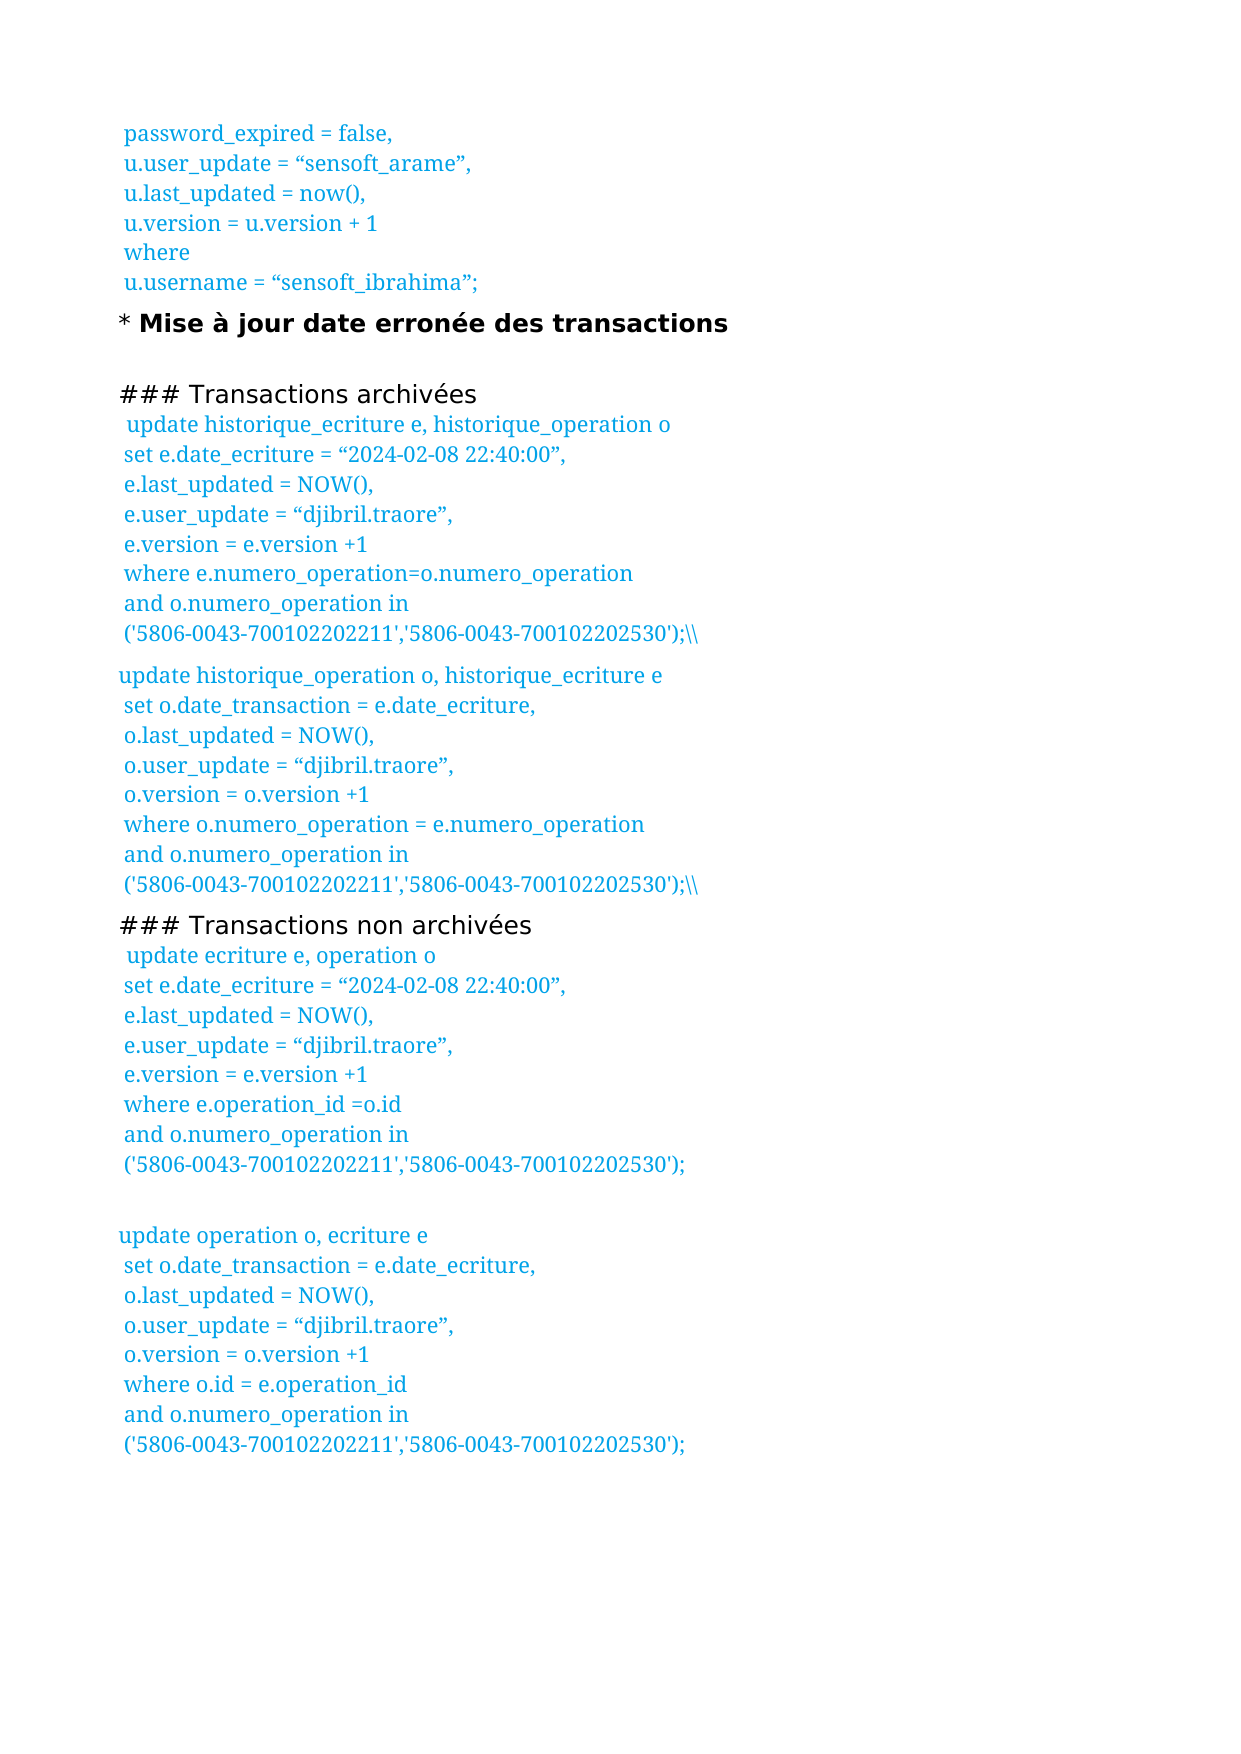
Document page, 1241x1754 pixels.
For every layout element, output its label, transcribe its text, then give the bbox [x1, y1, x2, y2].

text password_expired = false, u.user_update = “sensoft_arame”, u.last_updated = now(), u.version = u.version + 1 where u.username = “sensoft_ibrahima”; [118, 118, 1122, 297]
text update operation o, ecriture e set o.date_transaction = e.date_ecriture, o.last_updated = NOW(), o.user_update = “djibril.traore”, o.version = o.version +1 where o.id = e.operation_id and o.numero_operation in ('5806-0043-700102202211','5806-0043-700102202530'); [118, 1220, 1122, 1488]
text * Mise à jour date erronée des transactions [118, 309, 1122, 368]
text ### Transactions non archivées update ecriture e, operation o set e.date_ecriture = “2024-02-08 22:40:00”, e.last_updated = NOW(), e.user_update = “djibril.traore”, e.version = e.version +1 where e.operation_id =o.id and o.numero_operation in ('5806-0043-700102202211','5806-0043-700102202530'); [118, 911, 1122, 1208]
text ### Transactions archivées update historique_ecriture e, historique_operation o set e.date_ecriture = “2024-02-08 22:40:00”, e.last_updated = NOW(), e.user_update = “djibril.traore”, e.version = e.version +1 where e.numero_operation=o.numero_operation and o.numero_operation in ('5806-0043-700102202211','5806-0043-700102202530');\\ [118, 380, 1122, 648]
text update historique_operation o, historique_ecriture e set o.date_transaction = e.date_ecriture, o.last_updated = NOW(), o.user_update = “djibril.traore”, o.version = o.version +1 where o.numero_operation = e.numero_operation and o.numero_operation in ('5806-0043-700102202211','5806-0043-700102202530');\\ [118, 660, 1122, 898]
